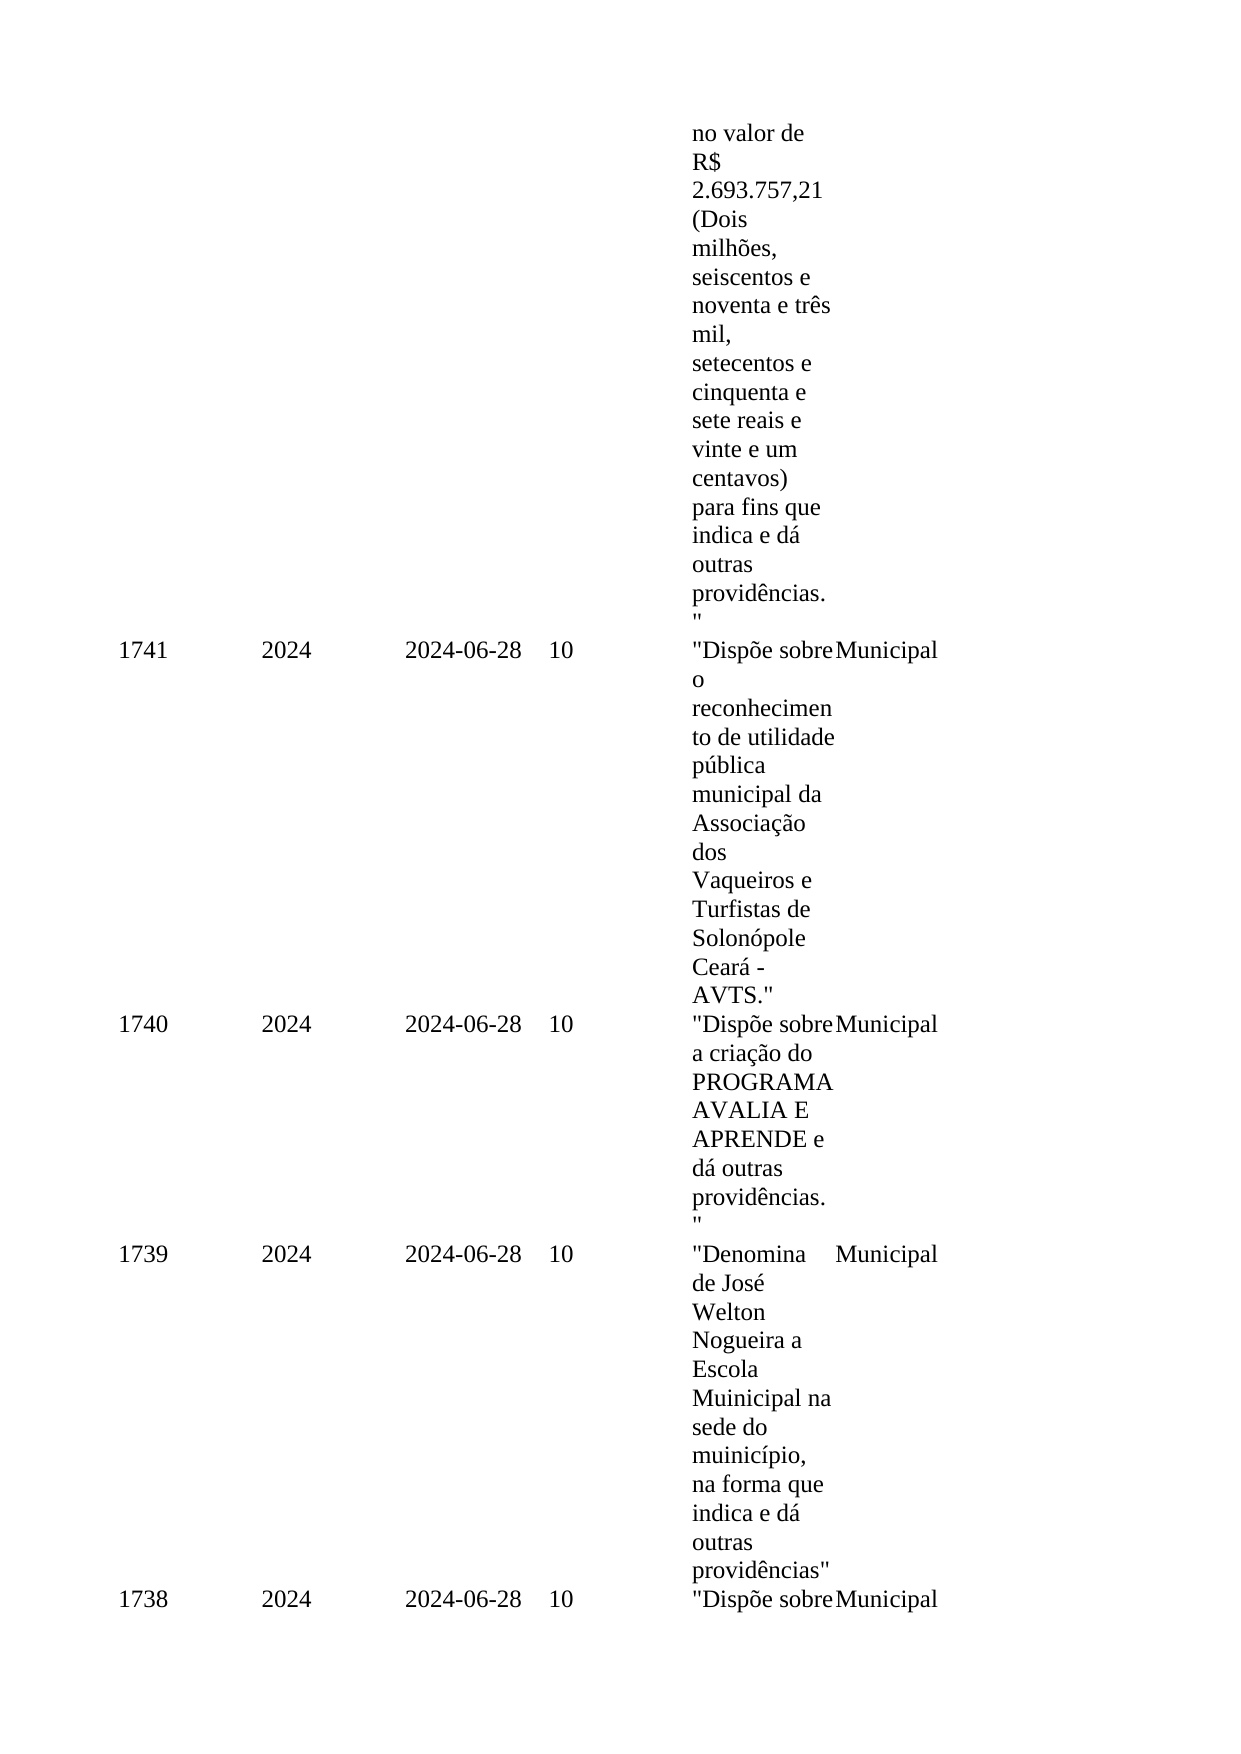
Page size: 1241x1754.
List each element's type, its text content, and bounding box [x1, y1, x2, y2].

table_cell 2024 [261, 1239, 405, 1584]
table_cell 2024-06-28 [405, 1009, 548, 1239]
table_cell no valor de R$ 2.693.757,21 (Dois milhões, seiscentos e noventa e três mil, setecentos e cinquenta e sete reais e vinte e um centavos) para fins que indica e dá outras providências." [692, 118, 835, 636]
table_cell 1741 [118, 636, 261, 1009]
table_cell [979, 1584, 1122, 1613]
table_cell 10 [548, 1239, 692, 1584]
table_cell 1739 [118, 1239, 261, 1584]
table_cell "Dispõe sobre a fixação do subsídio do Prefeito e Vice Prefeito do Município de SOLONÓPOLE/CE para o quadriênio 2025/2029 e dá outras providências" [692, 1584, 835, 1613]
table_cell [979, 118, 1122, 636]
table_cell [405, 118, 548, 636]
table_cell [979, 1009, 1122, 1239]
table_cell 2024-06-28 [405, 636, 548, 1009]
table_cell Municipal [835, 1009, 979, 1239]
table_cell [261, 118, 405, 636]
table_cell 10 [548, 1584, 692, 1613]
table_cell "Dispõe sobre o reconhecimento de utilidade pública municipal da Associação dos Vaqueiros e Turfistas de Solonópole Ceará - AVTS." [692, 636, 835, 1009]
table_cell 10 [548, 636, 692, 1009]
table_cell 2024-06-28 [405, 1239, 548, 1584]
table_cell [548, 118, 692, 636]
table_cell Municipal [835, 636, 979, 1009]
table_cell [118, 118, 261, 636]
table_cell [979, 1239, 1122, 1584]
table_cell Municipal [835, 1239, 979, 1584]
table_cell 2024 [261, 636, 405, 1009]
table_cell 1738 [118, 1584, 261, 1613]
table_cell [979, 636, 1122, 1009]
table_cell 2024 [261, 1584, 405, 1613]
table_cell Municipal [835, 1584, 979, 1613]
table_cell 2024 [261, 1009, 405, 1239]
table_cell "Dispõe sobre a criação do PROGRAMA AVALIA E APRENDE e dá outras providências." [692, 1009, 835, 1239]
table_cell 10 [548, 1009, 692, 1239]
table_cell 2024-06-28 [405, 1584, 548, 1613]
table_cell "Denomina de José Welton Nogueira a Escola Muinicipal na sede do muinicípio, na forma que indica e dá outras providências" [692, 1239, 835, 1584]
table_cell 1740 [118, 1009, 261, 1239]
table_cell [835, 118, 979, 636]
